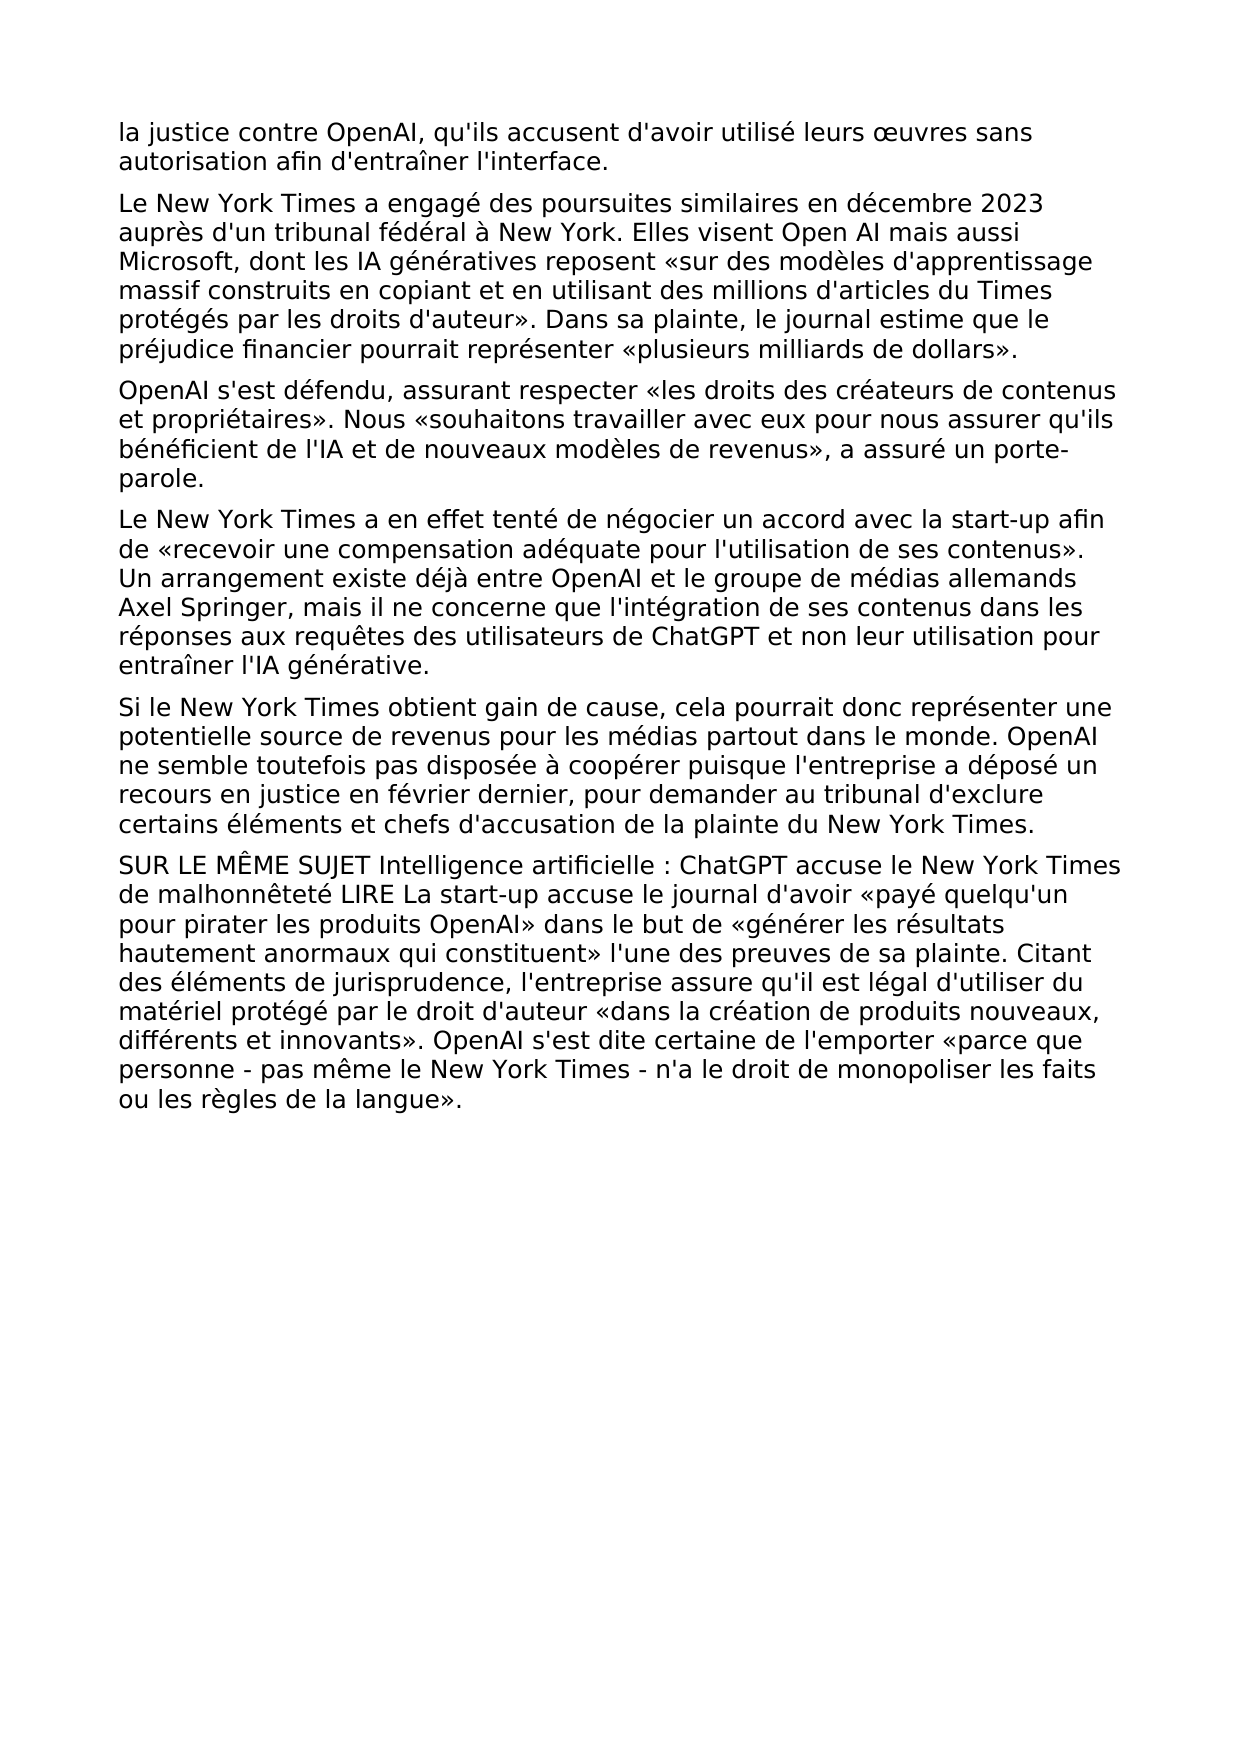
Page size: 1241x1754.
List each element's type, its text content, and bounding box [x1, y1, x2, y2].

text Le New York Times a engagé des poursuites similaires en décembre 2023 auprès d'un tribunal fédéral à New York. Elles visent Open AI mais aussi Microsoft, dont les IA génératives reposent «sur des modèles d'apprentissage massif construits en copiant et en utilisant des millions d'articles du Times protégés par les droits d'auteur». Dans sa plainte, le journal estime que le préjudice financier pourrait représenter «plusieurs milliards de dollars». [118, 189, 1122, 364]
text Si le New York Times obtient gain de cause, cela pourrait donc représenter une potentielle source de revenus pour les médias partout dans le monde. OpenAI ne semble toutefois pas disposée à coopérer puisque l'entreprise a déposé un recours en justice en février dernier, pour demander au tribunal d'exclure certains éléments et chefs d'accusation de la plainte du New York Times. [118, 693, 1122, 839]
text SUR LE MÊME SUJET Intelligence artificielle : ChatGPT accuse le New York Times de malhonnêteté LIRE La start-up accuse le journal d'avoir «payé quelqu'un pour pirater les produits OpenAI» dans le but de «générer les résultats hautement anormaux qui constituent» l'une des preuves de sa plainte. Citant des éléments de jurisprudence, l'entreprise assure qu'il est légal d'utiliser du matériel protégé par le droit d'auteur «dans la création de produits nouveaux, différents et innovants». OpenAI s'est dite certaine de l'emporter «parce que personne - pas même le New York Times - n'a le droit de monopoliser les faits ou les règles de la langue». [118, 851, 1122, 1114]
text OpenAI s'est défendu, assurant respecter «les droits des créateurs de contenus et propriétaires». Nous «souhaitons travailler avec eux pour nous assurer qu'ils bénéficient de l'IA et de nouveaux modèles de revenus», a assuré un porte-parole. [118, 376, 1122, 493]
text la justice contre OpenAI, qu'ils accusent d'avoir utilisé leurs œuvres sans autorisation afin d'entraîner l'interface. [118, 118, 1122, 176]
text Le New York Times a en effet tenté de négocier un accord avec la start-up afin de «recevoir une compensation adéquate pour l'utilisation de ses contenus». Un arrangement existe déjà entre OpenAI et le groupe de médias allemands Axel Springer, mais il ne concerne que l'intégration de ses contenus dans les réponses aux requêtes des utilisateurs de ChatGPT et non leur utilisation pour entraîner l'IA générative. [118, 506, 1122, 681]
